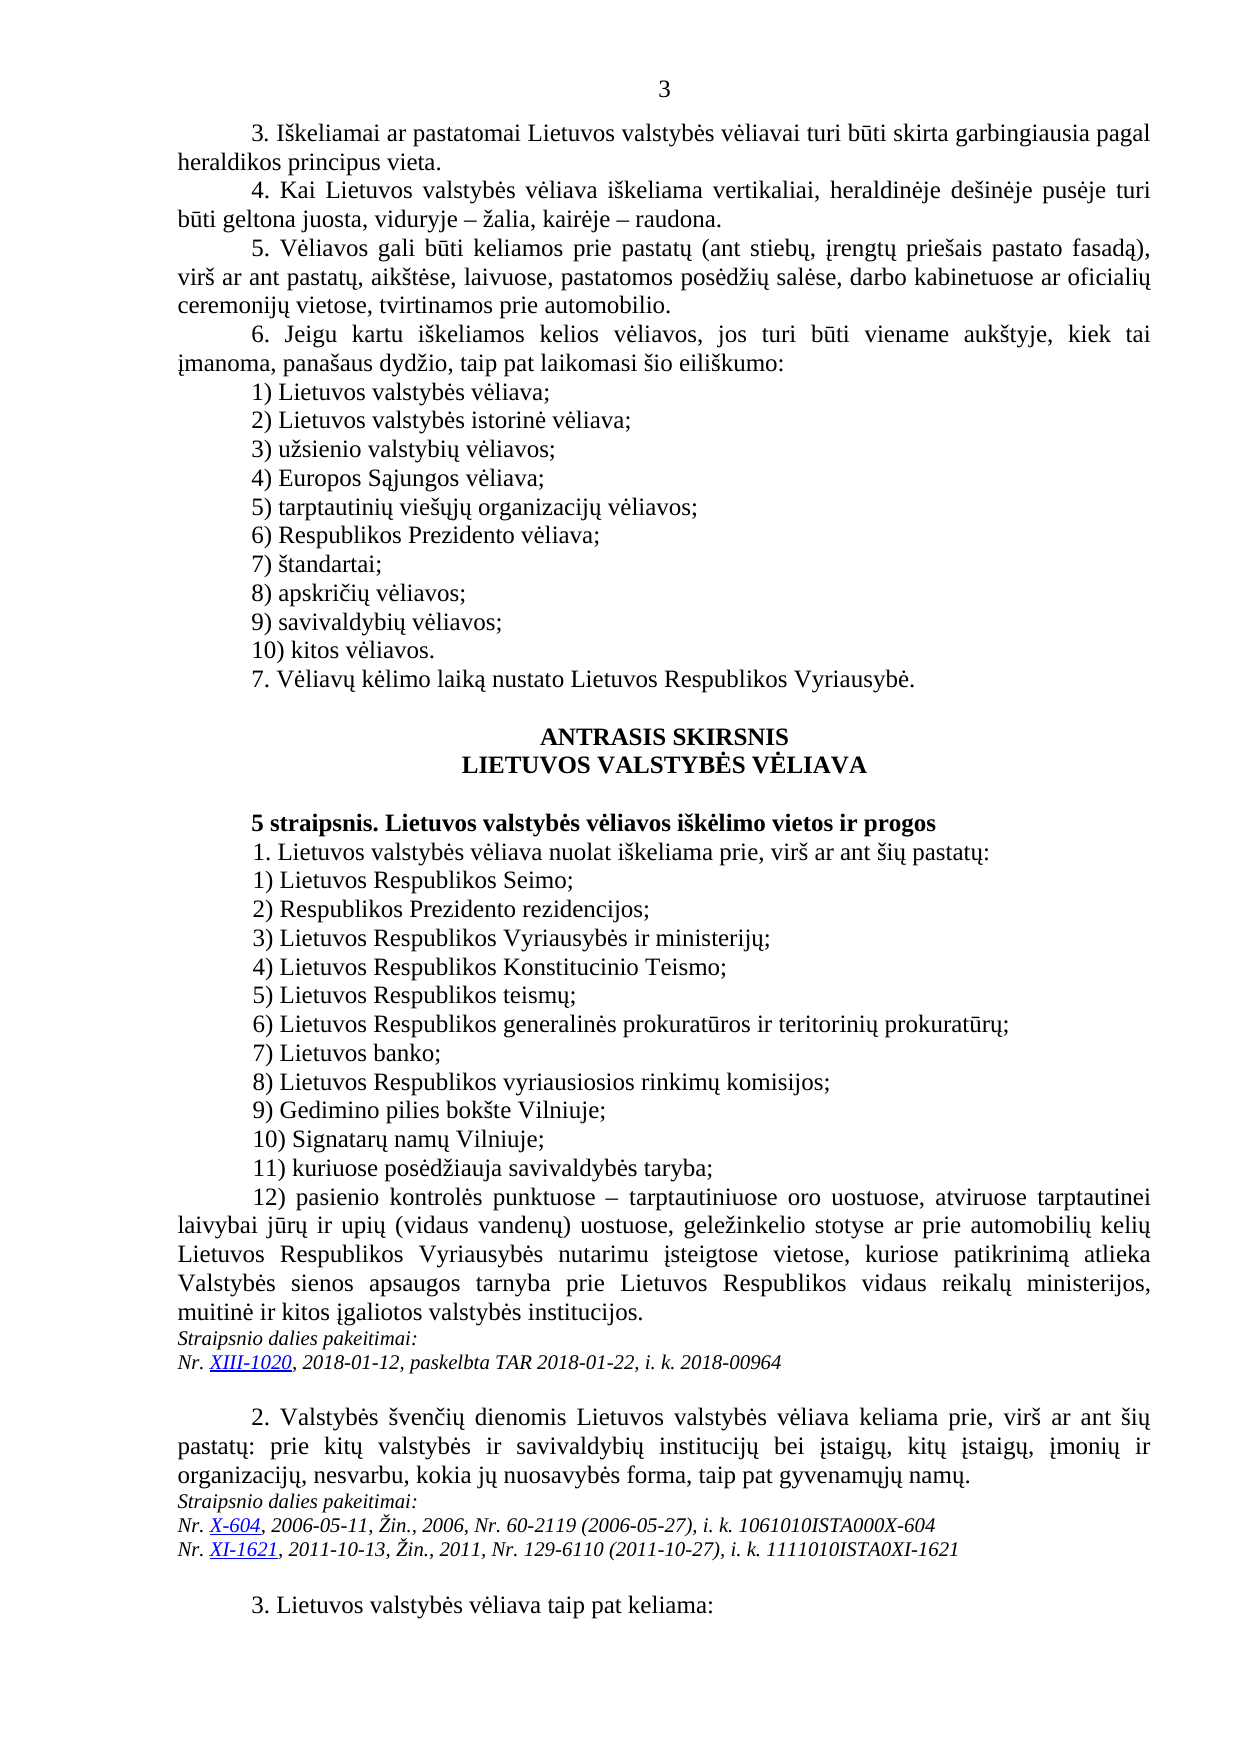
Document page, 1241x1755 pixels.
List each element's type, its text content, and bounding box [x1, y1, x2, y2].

text 6) Lietuvos Respublikos generalinės prokuratūros ir teritorinių prokuratūrų; [177, 1009, 1152, 1038]
text 1) Lietuvos valstybės vėliava; [177, 377, 1152, 406]
text Straipsnio dalies pakeitimai: [177, 1489, 1152, 1513]
text 12) pasienio kontrolės punktuose – tarptautiniuose oro uostuose, atviruose tarptautinei laivybai jūrų ir upių (vidaus vandenų) uostuose, geležinkelio stotyse ar prie automobilių kelių Lietuvos Respublikos Vyriausybės nutarimu įsteigtose vietose, kuriose patikrinimą atlieka Valstybės sienos apsaugos tarnyba prie Lietuvos Respublikos vidaus reikalų ministerijos, muitinė ir kitos įgaliotos valstybės institucijos. [177, 1182, 1152, 1326]
text 3) užsienio valstybių vėliavos; [177, 434, 1152, 463]
text 4. Kai Lietuvos valstybės vėliava iškeliama vertikaliai, heraldinėje dešinėje pusėje turi būti geltona juosta, viduryje – žalia, kairėje – raudona. [177, 176, 1152, 233]
text 1) Lietuvos Respublikos Seimo; [177, 866, 1152, 894]
text 10) kitos vėliavos. [177, 636, 1152, 664]
text 5 straipsnis. Lietuvos valstybės vėliavos iškėlimo vietos ir progos [177, 808, 1152, 837]
text 3. Lietuvos valstybės vėliava taip pat keliama: [177, 1590, 1152, 1618]
text 7) Lietuvos banko; [177, 1038, 1152, 1067]
text 2) Lietuvos valstybės istorinė vėliava; [177, 406, 1152, 434]
subtitle ANTRASIS SKIRSNIS [177, 722, 1152, 751]
text 11) kuriuose posėdžiauja savivaldybės taryba; [177, 1153, 1152, 1182]
text 3. Iškeliamai ar pastatomai Lietuvos valstybės vėliavai turi būti skirta garbingiausia pagal heraldikos principus vieta. [177, 118, 1152, 176]
text Straipsnio dalies pakeitimai: [177, 1326, 1152, 1350]
text 7) štandartai; [177, 549, 1152, 578]
text Nr. XIII-1020, 2018-01-12, paskelbta TAR 2018-01-22, i. k. 2018-00964 [177, 1350, 1152, 1374]
text 5) Lietuvos Respublikos teismų; [177, 981, 1152, 1009]
subtitle LIETUVOS VALSTYBĖS VĖLIAVA [177, 751, 1152, 779]
text 9) savivaldybių vėliavos; [177, 607, 1152, 636]
text 4) Europos Sąjungos vėliava; [177, 463, 1152, 492]
subtitle 6. Jeigu kartu iškeliamos kelios vėliavos, jos turi būti viename aukštyje, kiek tai įmanoma, panašaus dydžio, taip pat laikomasi šio eiliškumo: [177, 319, 1152, 377]
text 9) Gedimino pilies bokšte Vilniuje; [177, 1096, 1152, 1124]
text 4) Lietuvos Respublikos Konstitucinio Teismo; [177, 952, 1152, 981]
text Nr. XI-1621, 2011-10-13, Žin., 2011, Nr. 129-6110 (2011-10-27), i. k. 1111010ISTA0XI-1621 [177, 1537, 1152, 1561]
text 8) Lietuvos Respublikos vyriausiosios rinkimų komisijos; [177, 1067, 1152, 1096]
text 10) Signatarų namų Vilniuje; [177, 1124, 1152, 1153]
text 6) Respublikos Prezidento vėliava; [177, 521, 1152, 549]
text 2) Respublikos Prezidento rezidencijos; [177, 894, 1152, 923]
text 7. Vėliavų kėlimo laiką nustato Lietuvos Respublikos Vyriausybė. [177, 664, 1152, 693]
text 2. Valstybės švenčių dienomis Lietuvos valstybės vėliava keliama prie, virš ar ant šių pastatų: prie kitų valstybės ir savivaldybių institucijų bei įstaigų, kitų įstaigų, įmonių ir organizacijų, nesvarbu, kokia jų nuosavybės forma, taip pat gyvenamųjų namų. [177, 1402, 1152, 1489]
text 1. Lietuvos valstybės vėliava nuolat iškeliama prie, virš ar ant šių pastatų: [177, 837, 1152, 866]
text 5. Vėliavos gali būti keliamos prie pastatų (ant stiebų, įrengtų priešais pastato fasadą), virš ar ant pastatų, aikštėse, laivuose, pastatomos posėdžių salėse, darbo kabinetuose ar oficialių ceremonijų vietose, tvirtinamos prie automobilio. [177, 233, 1152, 319]
text 3) Lietuvos Respublikos Vyriausybės ir ministerijų; [177, 923, 1152, 952]
text Nr. X-604, 2006-05-11, Žin., 2006, Nr. 60-2119 (2006-05-27), i. k. 1061010ISTA000X-604 [177, 1513, 1152, 1537]
text 5) tarptautinių viešųjų organizacijų vėliavos; [177, 492, 1152, 521]
text 8) apskričių vėliavos; [177, 578, 1152, 607]
